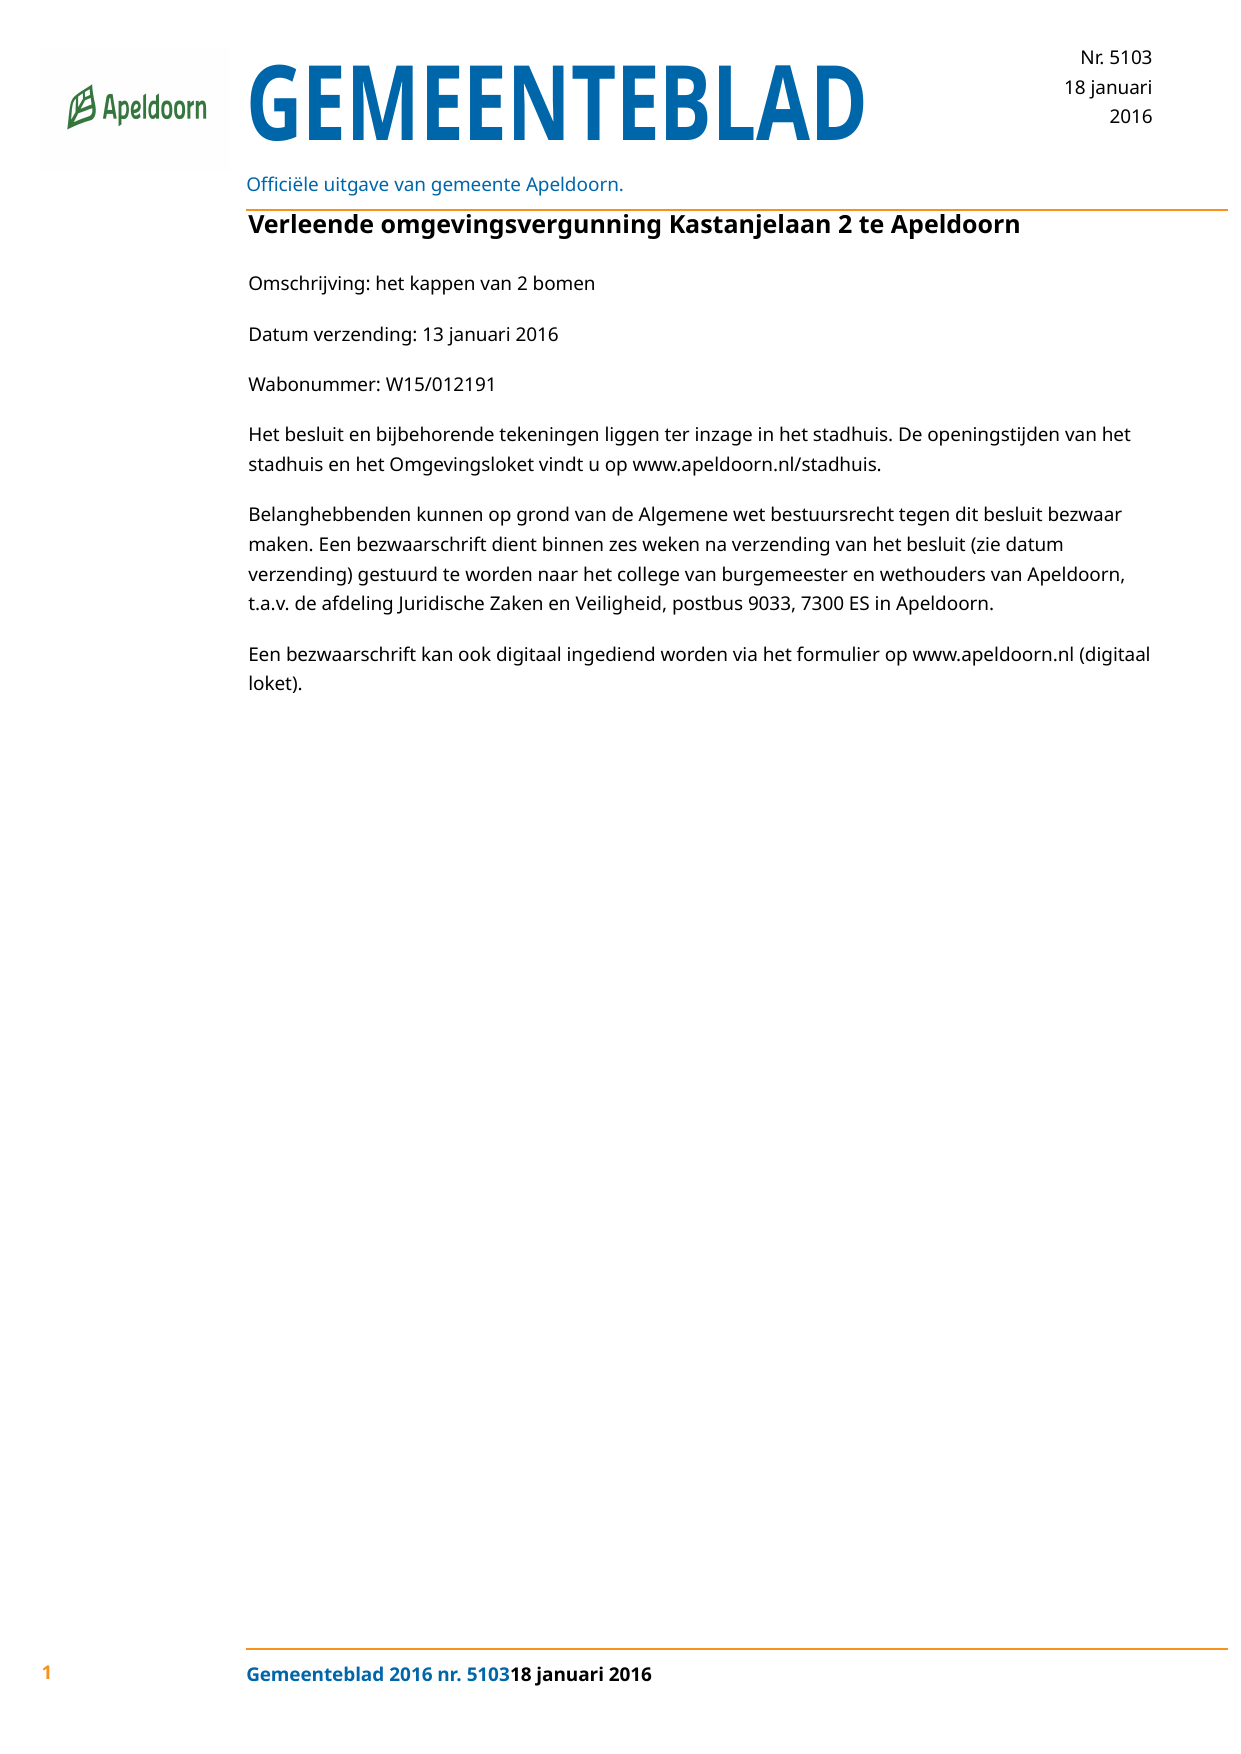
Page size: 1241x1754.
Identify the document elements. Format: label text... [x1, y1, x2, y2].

picture [41, 47, 231, 172]
text Verleende omgevingsvergunning Kastanjelaan 2 te Apeldoorn [248, 211, 1152, 241]
text Omschrijving: het kappen van 2 bomen [248, 270, 1152, 296]
text Wabonummer: W15/012191 [248, 371, 1152, 397]
text Het besluit en bijbehorende tekeningen liggen ter inzage in het stadhuis. De openingstijden van het stadhuis en het Omgevingsloket vindt u op www.apeldoorn.nl/stadhuis. [248, 422, 1152, 477]
text Een bezwaarschrift kan ook digitaal ingediend worden via het formulier op www.apeldoorn.nl (digitaal loket). [248, 641, 1152, 696]
text Belanghebbenden kunnen op grond van de Algemene wet bestuursrecht tegen dit besluit bezwaar maken. Een bezwaarschrift dient binnen zes weken na verzending van het besluit (zie datum verzending) gestuurd te worden naar het college van burgemeester en wethouders van Apeldoorn, t.a.v. de afdeling Juridische Zaken en Veiligheid, postbus 9033, 7300 ES in Apeldoorn. [248, 502, 1152, 616]
text Datum verzending: 13 januari 2016 [248, 321, 1152, 346]
